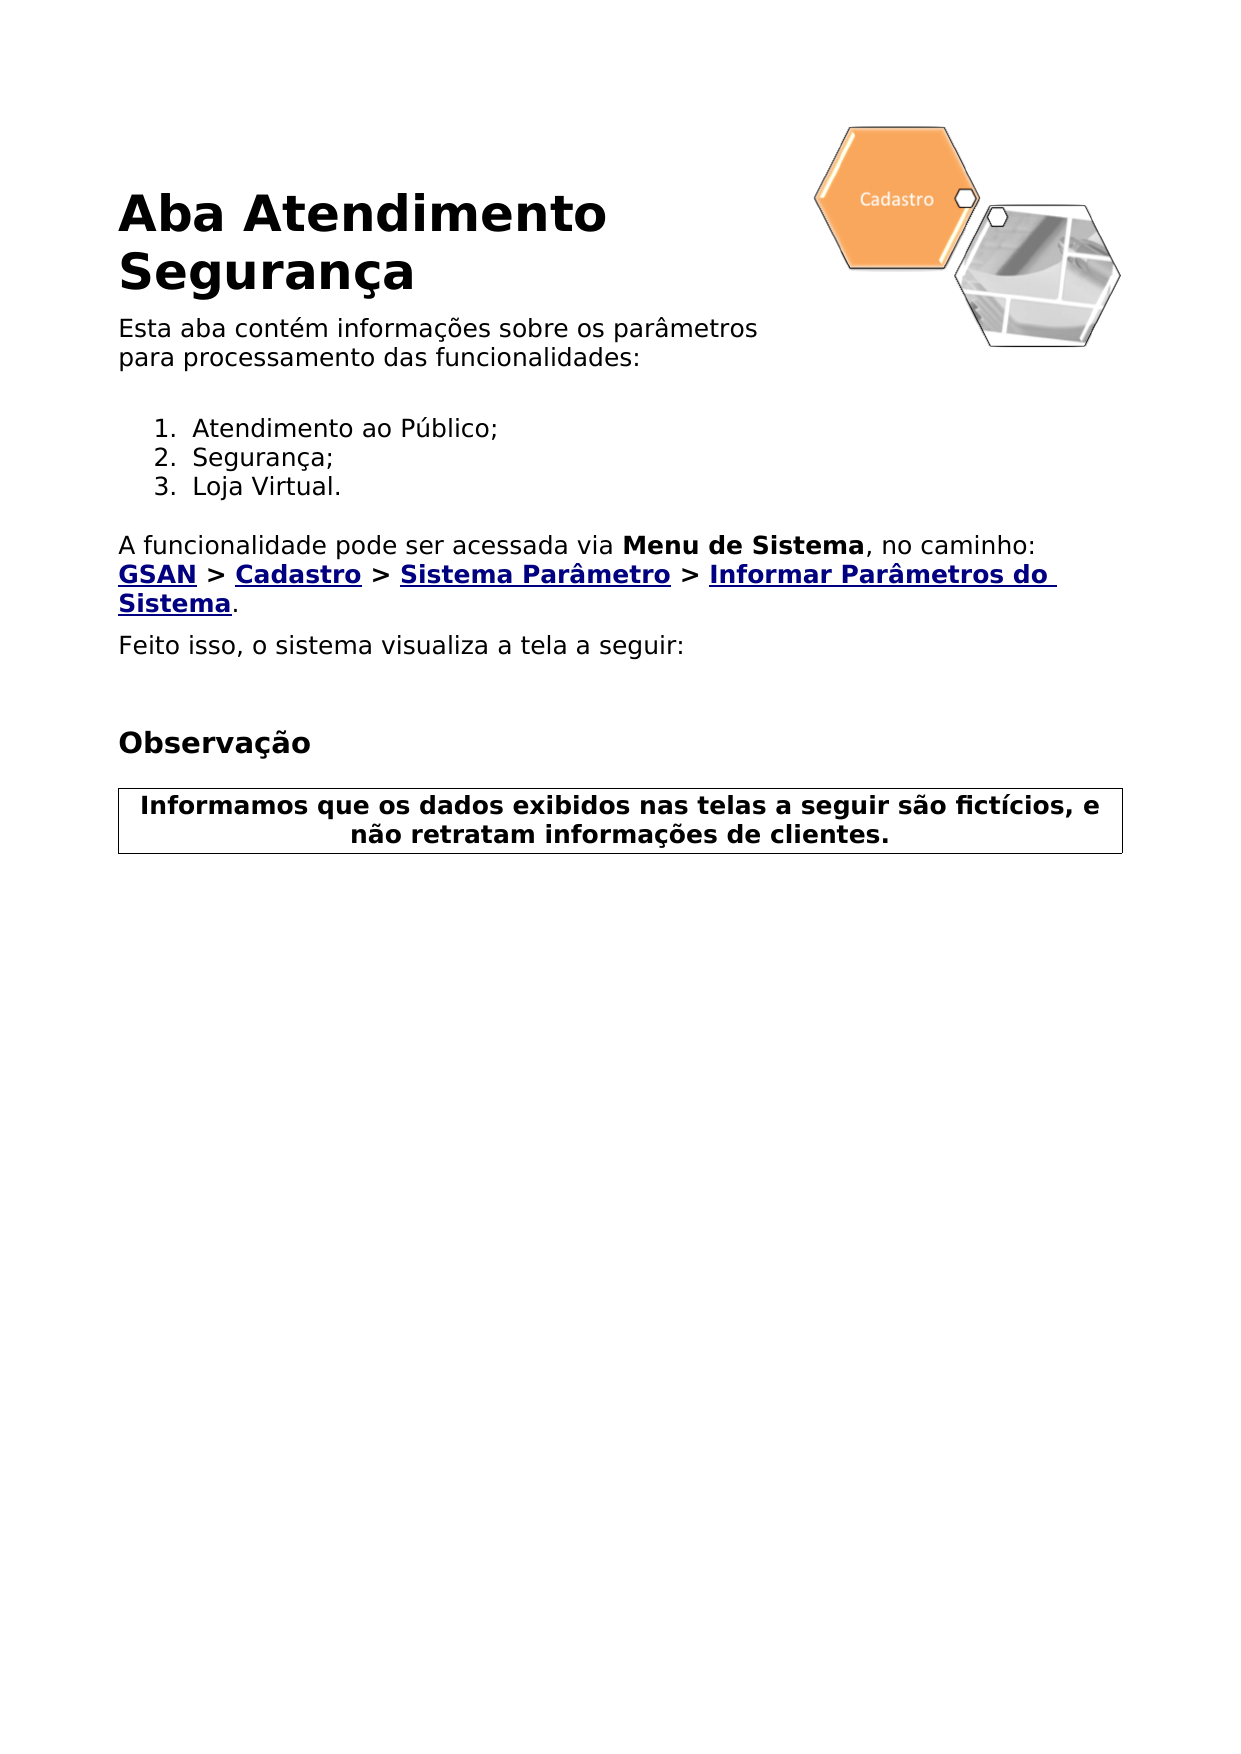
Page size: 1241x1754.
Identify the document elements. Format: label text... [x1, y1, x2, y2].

text Esta aba contém informações sobre os parâmetros para processamento das funcionalidades: [118, 314, 1122, 372]
subtitle Aba Atendimento Segurança [118, 185, 809, 301]
list Segurança; [177, 443, 1122, 472]
list Atendimento ao Público; [177, 414, 1122, 443]
table_header Informamos que os dados exibidos nas telas a seguir são fictícios, e não retratam informações de clientes. [119, 789, 1122, 852]
picture [809, 118, 1123, 353]
text A funcionalidade pode ser acessada via Menu de Sistema, no caminho: GSAN > Cadastro > Sistema Parâmetro > Informar Parâmetros do Sistema. [118, 531, 1122, 618]
list Loja Virtual. [177, 472, 1122, 502]
subtitle Observação [118, 727, 1122, 761]
text Feito isso, o sistema visualiza a tela a seguir: [118, 631, 1122, 689]
